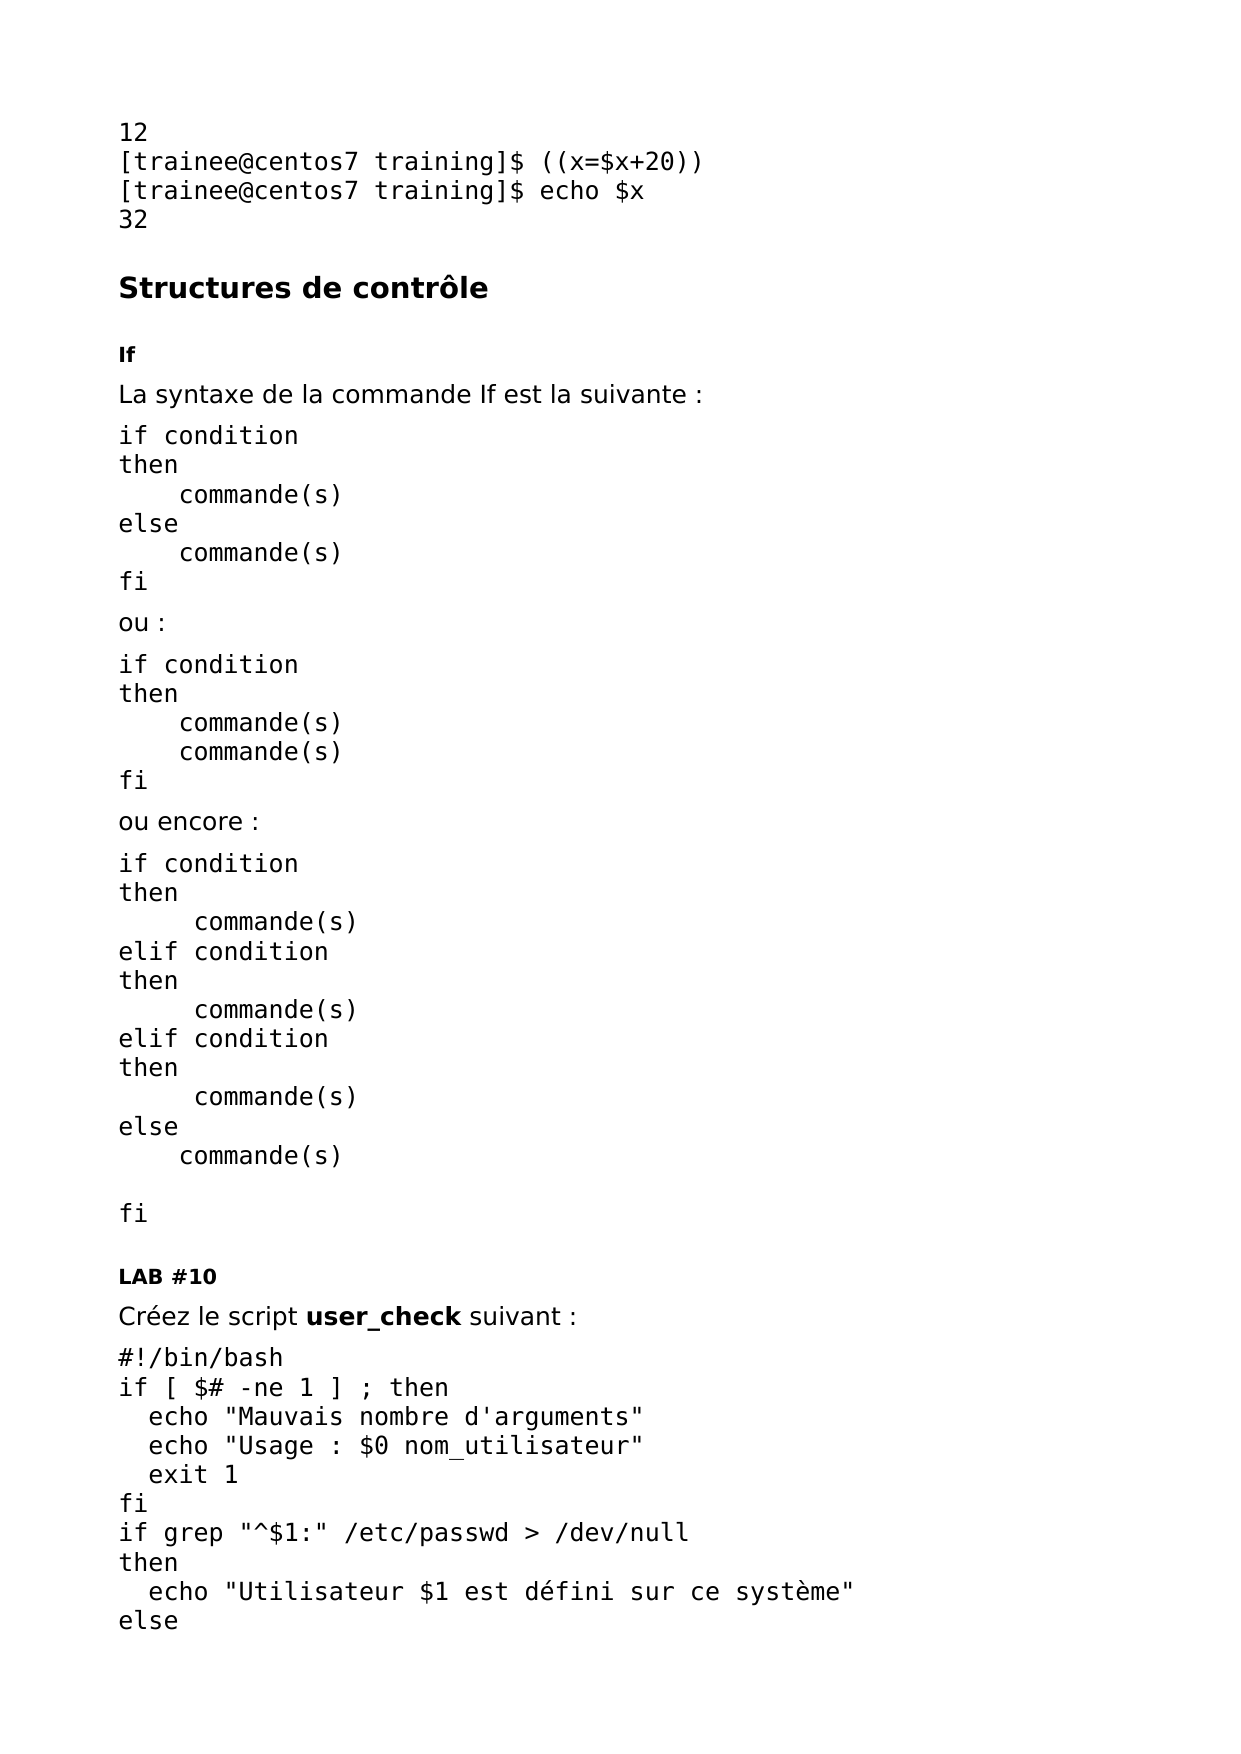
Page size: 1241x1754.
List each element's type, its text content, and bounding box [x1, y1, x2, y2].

text La syntaxe de la commande If est la suivante : [118, 380, 1122, 409]
text ou encore : [118, 807, 1122, 837]
text Créez le script user_check suivant : [118, 1302, 1122, 1331]
text ou : [118, 608, 1122, 637]
subtitle LAB #10 [118, 1265, 1122, 1289]
text #!/bin/bash if [ $# -ne 1 ] ; then echo "Mauvais nombre d'arguments" echo "Usage : $0 nom_utilisateur" exit 1 fi if grep "^$1:" /etc/passwd > /dev/null then echo "Utilisateur $1 est défini sur ce système" else [118, 1343, 1122, 1635]
subtitle Structures de contrôle [118, 272, 1122, 306]
text 12 [trainee@centos7 training]$ ((x=$x+20)) [trainee@centos7 training]$ echo $x 32 [118, 118, 1122, 235]
text if condition then commande(s) else commande(s) fi [118, 421, 1122, 596]
subtitle If [118, 343, 1122, 367]
text if condition then commande(s) commande(s) fi [118, 650, 1122, 796]
text if condition then commande(s) elif condition then commande(s) elif condition then commande(s) else commande(s) fi [118, 849, 1122, 1228]
